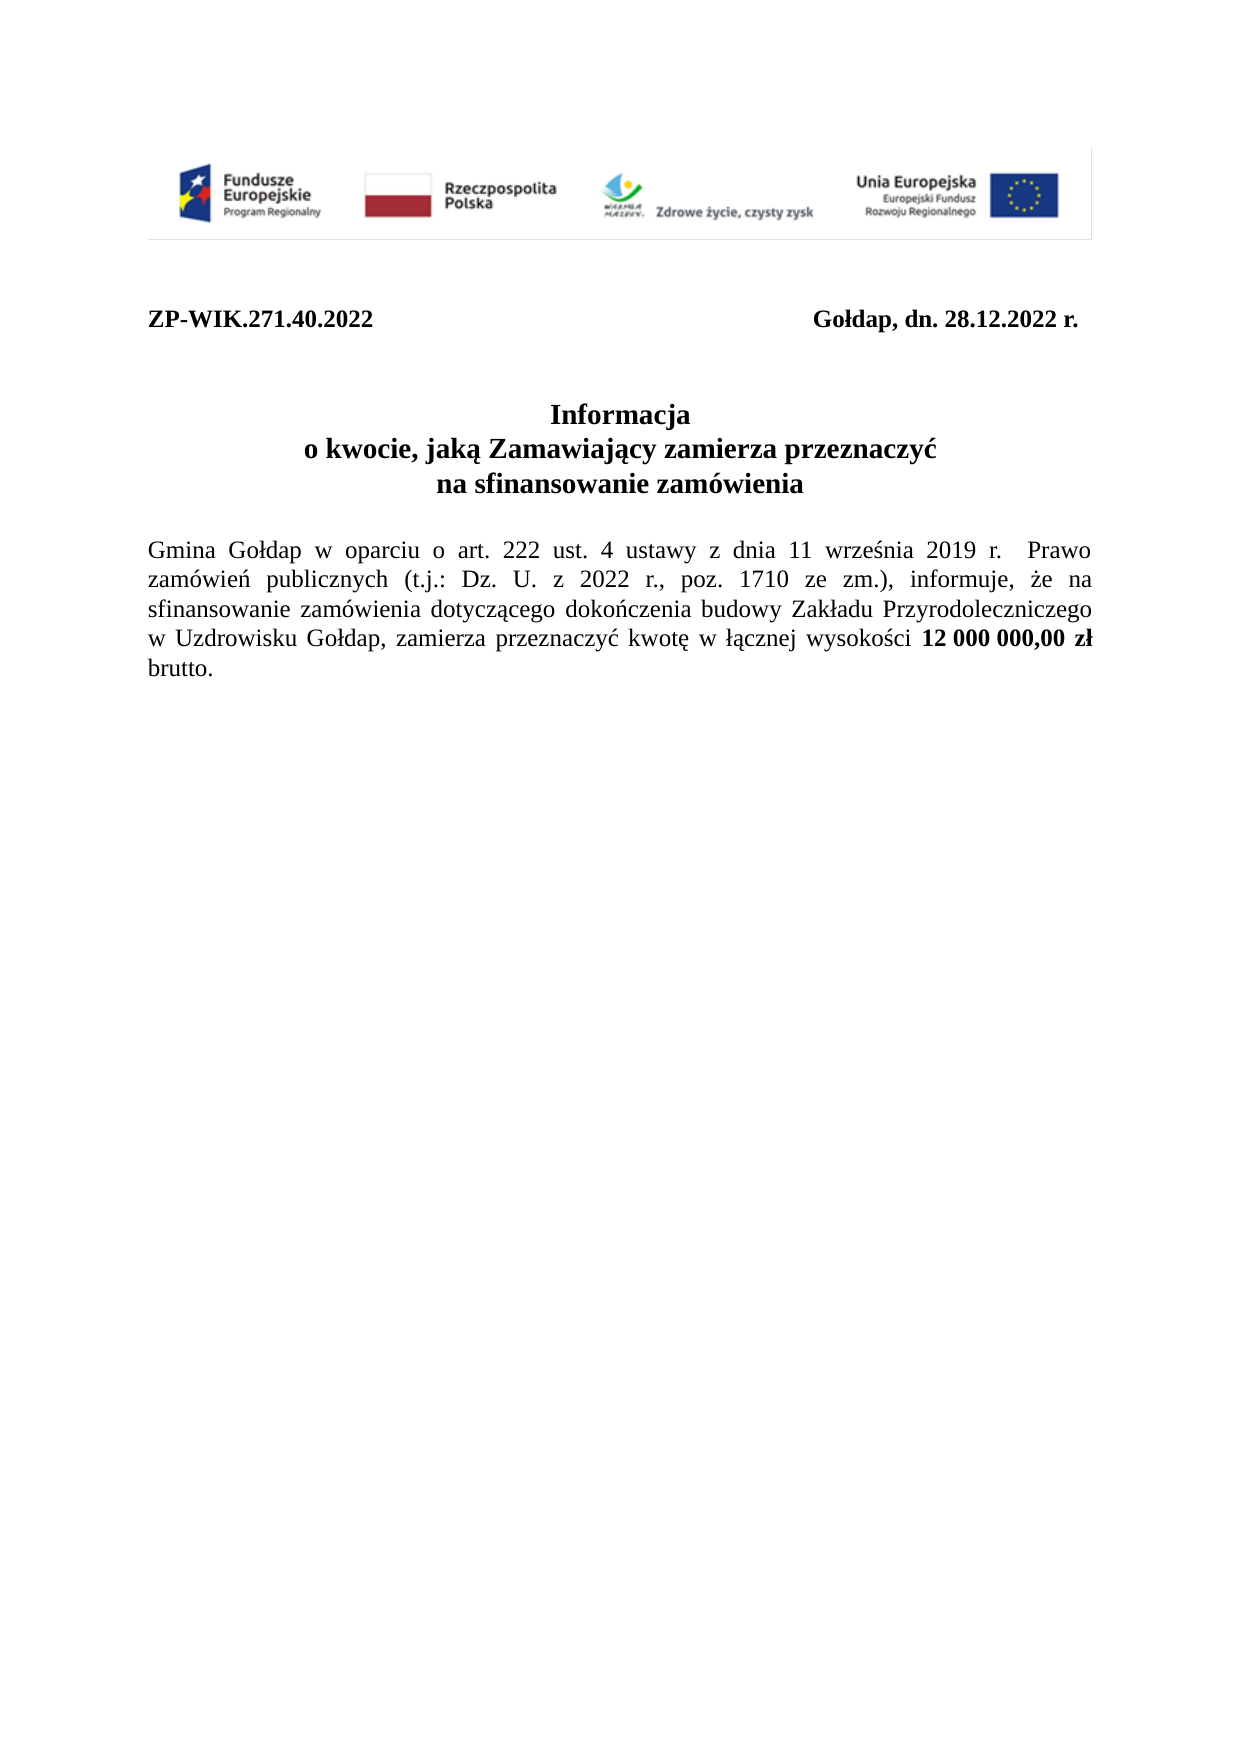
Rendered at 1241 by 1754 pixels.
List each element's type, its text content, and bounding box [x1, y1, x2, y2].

text Informacja [148, 397, 1093, 430]
text ZP-WIK.271.40.2022 Gołdap, dn. 28.12.2022 r. [148, 304, 1093, 333]
text Gmina Gołdap w oparciu o art. 222 ust. 4 ustawy z dnia 11 września 2019 r. Prawo zamówień publicznych (t.j.: Dz. U. z 2022 r., poz. 1710 ze zm.), informuje, że na sfinansowanie zamówienia dotyczącego dokończenia budowy Zakładu Przyrodoleczniczego w Uzdrowisku Gołdap, zamierza przeznaczyć kwotę w łącznej wysokości 12 000 000,00 zł brutto. [148, 535, 1093, 682]
text na sfinansowanie zamówienia [148, 466, 1093, 499]
text o kwocie, jaką Zamawiający zamierza przeznaczyć [148, 431, 1093, 465]
